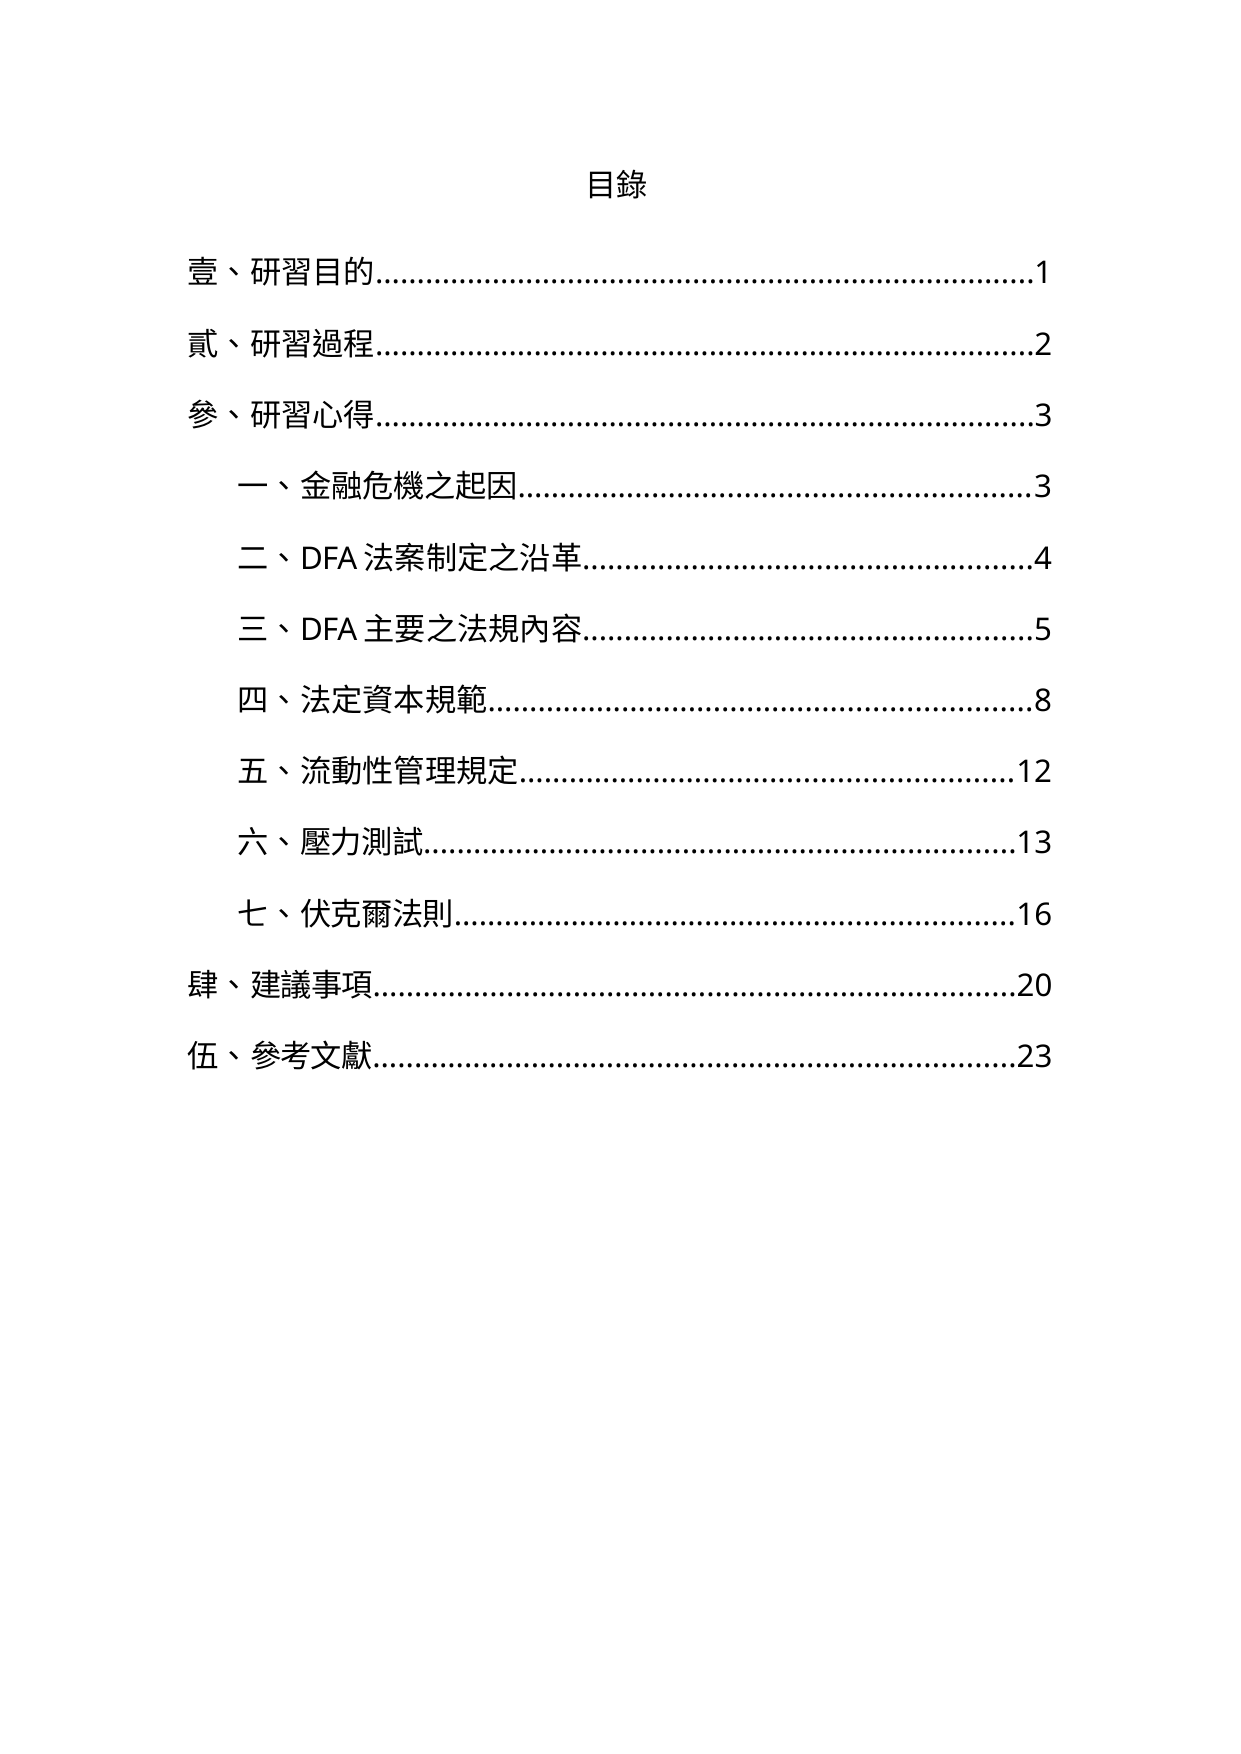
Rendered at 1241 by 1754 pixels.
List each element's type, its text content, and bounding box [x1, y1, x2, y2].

text 三、DFA主要之法規內容 5 [237, 604, 1065, 650]
text 五、流動性管理規定 12 [237, 747, 1065, 792]
text 肆、建議事項 20 [187, 960, 1065, 1005]
text 六、壓力測試 13 [237, 818, 1065, 863]
text 二、DFA法案制定之沿革 4 [237, 533, 1065, 578]
text 伍、參考文獻 23 [187, 1031, 1065, 1076]
text 貳、研習過程 2 [187, 319, 1065, 364]
subtitle 目錄 [585, 160, 655, 206]
text 七、伏克爾法則 16 [237, 889, 1065, 934]
text 四、法定資本規範 8 [237, 675, 1065, 721]
text 一、金融危機之起因 3 [237, 461, 1065, 507]
text 參、研習心得 3 [187, 390, 1065, 436]
text 壹、研習目的 1 [187, 248, 1065, 293]
